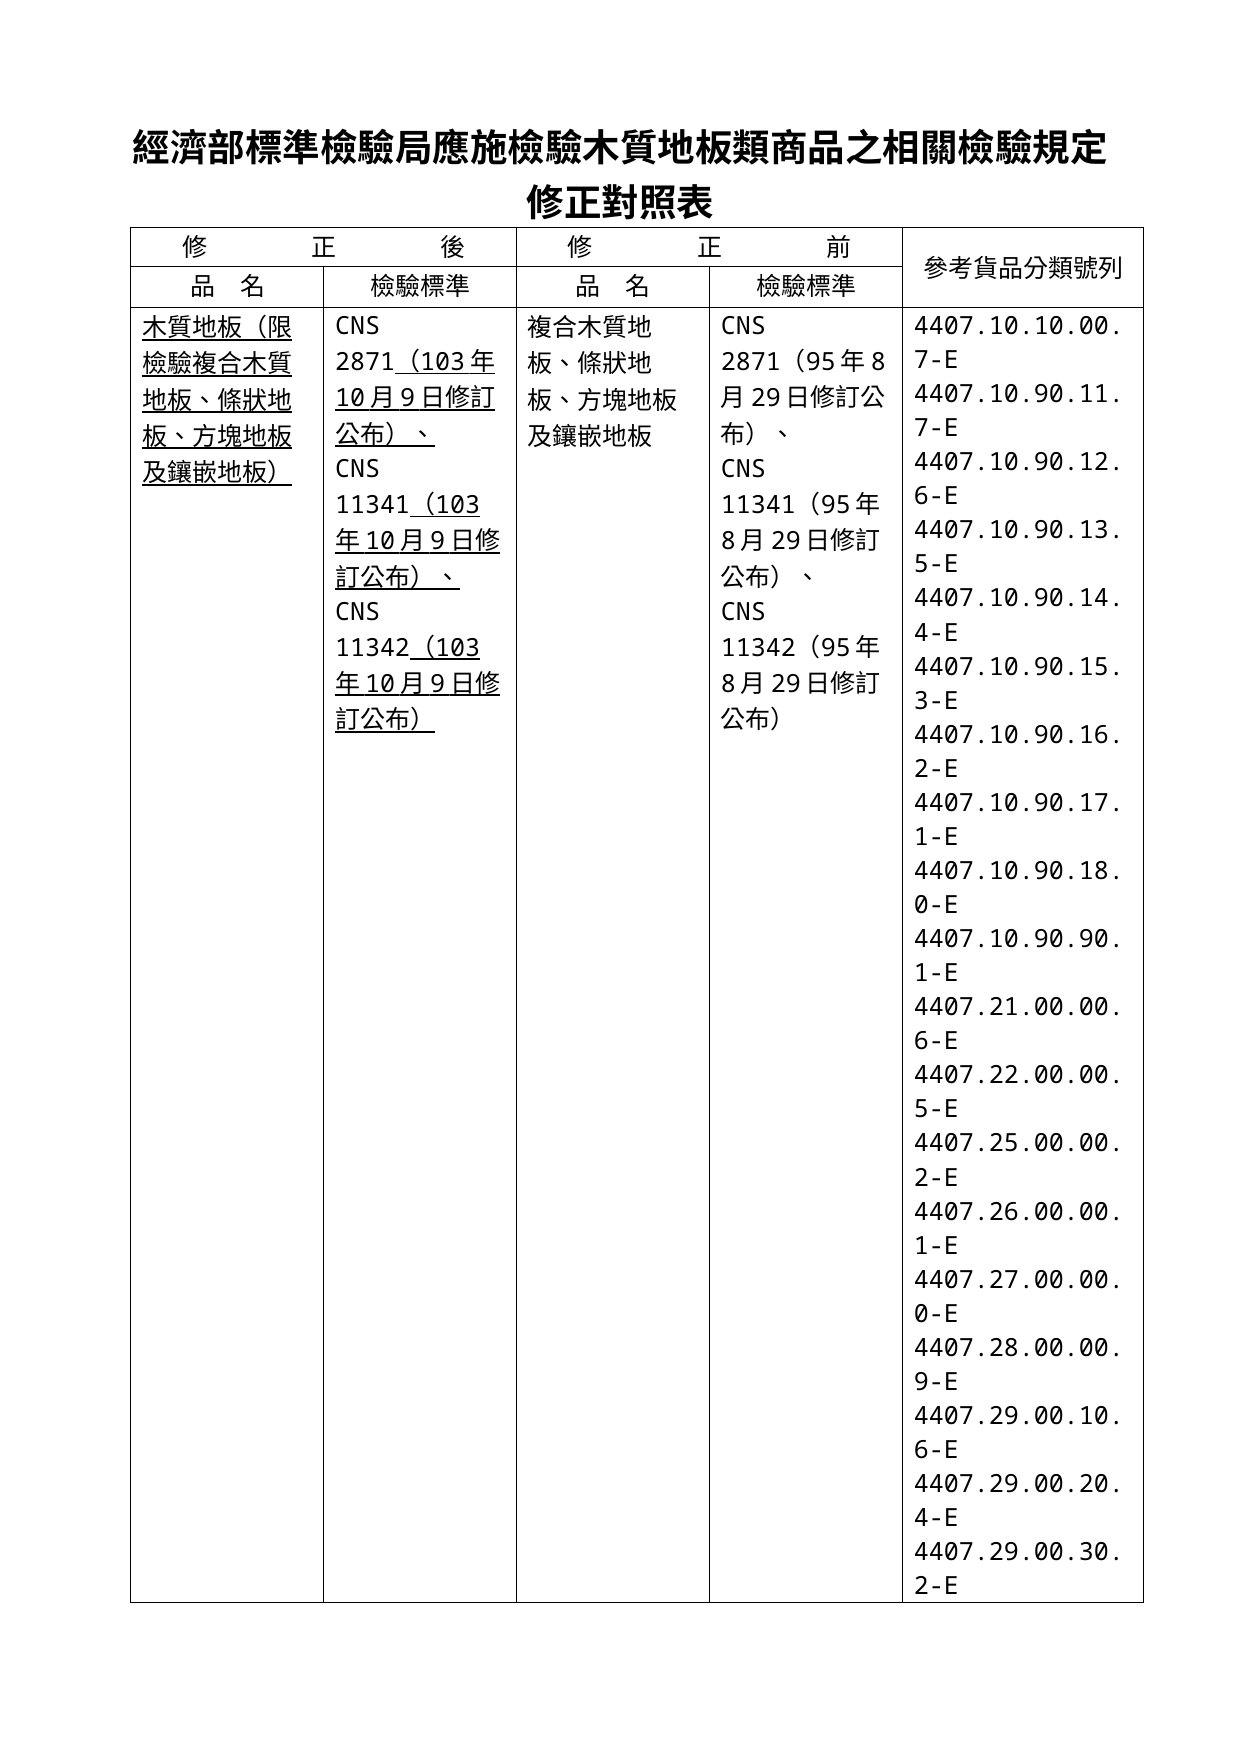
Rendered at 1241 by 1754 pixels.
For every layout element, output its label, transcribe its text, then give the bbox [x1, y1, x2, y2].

text 修正對照表 [118, 172, 1122, 227]
table_cell 品 名 [131, 267, 323, 307]
table_cell 檢驗標準 [324, 267, 516, 307]
table_cell 4407.10.10.00.7-E 4407.10.90.11.7-E 4407.10.90.12.6-E 4407.10.90.13.5-E 4407.10.90.14.4-E 4407.10.90.15.3-E 4407.10.90.16.2-E 4407.10.90.17.1-E 4407.10.90.18.0-E 4407.10.90.90.1-E 4407.21.00.00.6-E 4407.22.00.00.5-E 4407.25.00.00.2-E 4407.26.00.00.1-E 4407.27.00.00.0-E 4407.28.00.00.9-E 4407.29.00.10.6-E 4407.29.00.20.4-E 4407.29.00.30.2-E [903, 308, 1143, 1602]
table_cell 複合木質地板、條狀地板、方塊地板及鑲嵌地板 [517, 308, 709, 1602]
table_cell CNS 2871（95年8月29日修訂公布）、 CNS 11341（95年8月29日修訂公布）、 CNS 11342（95年8月29日修訂公布） [710, 308, 902, 1602]
text 經濟部標準檢驗局應施檢驗木質地板類商品之相關檢驗規定 [118, 118, 1122, 172]
table_cell CNS 2871（103年10月9日修訂公布）、 CNS 11341（103年10月9日修訂公布）、 CNS 11342（103年10月9日修訂公布） [324, 308, 516, 1602]
table_header 修正後 [131, 228, 516, 266]
table_cell 品 名 [517, 267, 709, 307]
table_cell 木質地板（限檢驗複合木質地板、條狀地板、方塊地板及鑲嵌地板） [131, 308, 323, 1602]
table_header 參考貨品分類號列 [903, 228, 1143, 307]
table_header 修正前 [517, 228, 902, 266]
table_cell 檢驗標準 [710, 267, 902, 307]
